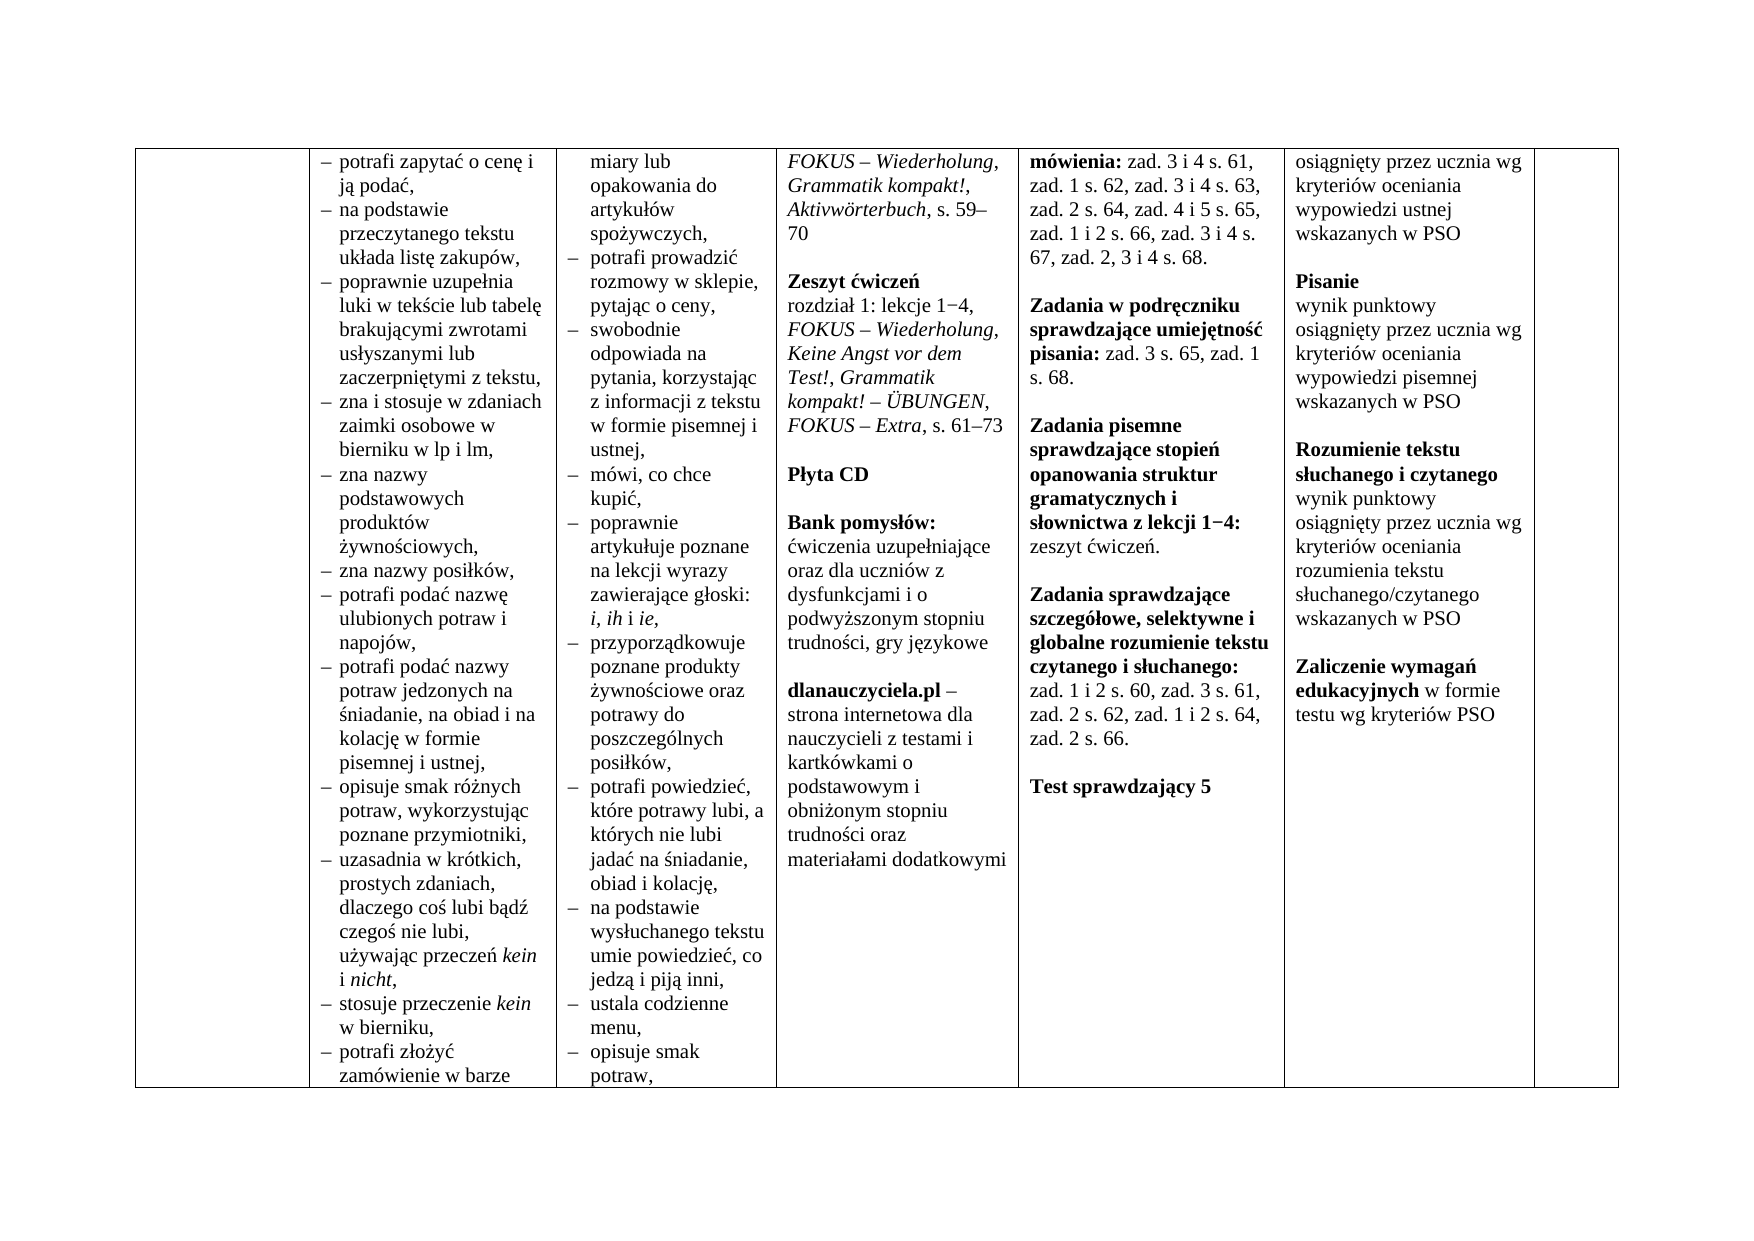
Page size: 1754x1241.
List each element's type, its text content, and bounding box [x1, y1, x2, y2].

table_cell FOKUS – Wiederholung, Grammatik kompakt!, Aktivwörterbuch, s. 59–70 Zeszyt ćwiczeń rozdział 1: lekcje 1−4, FOKUS – Wiederholung, Keine Angst vor dem Test!, Grammatik kompakt! – ÜBUNGEN, FOKUS – Extra, s. 61–73 Płyta CD Bank pomysłów: ćwiczenia uzupełniające oraz dla uczniów z dysfunkcjami i o podwyższonym stopniu trudności, gry językowe dlanauczyciela.pl – strona internetowa dla nauczycieli z testami i kartkówkami o podstawowym i obniżonym stopniu trudności oraz materiałami dodatkowymi [777, 149, 1018, 1087]
table_cell mówienia: zad. 3 i 4 s. 61, zad. 1 s. 62, zad. 3 i 4 s. 63, zad. 2 s. 64, zad. 4 i 5 s. 65, zad. 1 i 2 s. 66, zad. 3 i 4 s. 67, zad. 2, 3 i 4 s. 68. Zadania w podręczniku sprawdzające umiejętność pisania: zad. 3 s. 65, zad. 1 s. 68. Zadania pisemne sprawdzające stopień opanowania struktur gramatycznych i słownictwa z lekcji 1−4: zeszyt ćwiczeń. Zadania sprawdzające szczegółowe, selektywne i globalne rozumienie tekstu czytanego i słuchanego: zad. 1 i 2 s. 60, zad. 3 s. 61, zad. 2 s. 62, zad. 1 i 2 s. 64, zad. 2 s. 66. Test sprawdzający 5 [1019, 149, 1284, 1087]
table_cell potrafi poprawnie dopasować nazwę miary lub opakowania do artykułów spożywczych, potrafi prowadzić rozmowy w sklepie, pytając o ceny, swobodnie odpowiada na pytania, korzystając z informacji z tekstu w formie pisemnej i ustnej, mówi, co chce kupić, poprawnie artykułuje poznane na lekcji wyrazy zawierające głoski: i, ih i ie, przyporządkowuje poznane produkty żywnościowe oraz potrawy do poszczególnych posiłków, potrafi powiedzieć, które potrawy lubi, a których nie lubi jadać na śniadanie, obiad i kolację, na podstawie wysłuchanego tekstu umie powiedzieć, co jedzą i piją inni, ustala codzienne menu, opisuje smak potraw, swobodnie składa zamówienie, przyjmuje zamówienia, odgrywając rolę sprzedawcy w barze szybkiej obsługi, stosuje zdania ze spójnikami: aber, denn, oder i und, potrafi artykułować krótkie i długie samogłoski. [557, 149, 776, 1087]
table_cell zna nazwy miar i opakowań żywności, potrafi zapytać o cenę i ją podać, na podstawie przeczytanego tekstu układa listę zakupów, poprawnie uzupełnia luki w tekście lub tabelę brakującymi zwrotami usłyszanymi lub zaczerpniętymi z tekstu, zna i stosuje w zdaniach zaimki osobowe w bierniku w lp i lm, zna nazwy podstawowych produktów żywnościowych, zna nazwy posiłków, potrafi podać nazwę ulubionych potraw i napojów, potrafi podać nazwy potraw jedzonych na śniadanie, na obiad i na kolację w formie pisemnej i ustnej, opisuje smak różnych potraw, wykorzystując poznane przymiotniki, uzasadnia w krótkich, prostych zdaniach, dlaczego coś lubi bądź czegoś nie lubi, używając przeczeń kein i nicht, stosuje przeczenie kein w bierniku, potrafi złożyć zamówienie w barze szybkiej obsługi. [310, 149, 556, 1087]
table_cell [1535, 149, 1618, 1087]
table_cell [136, 149, 309, 1087]
table_cell osiągnięty przez ucznia wg kryteriów oceniania wypowiedzi ustnej wskazanych w PSO Pisanie wynik punktowy osiągnięty przez ucznia wg kryteriów oceniania wypowiedzi pisemnej wskazanych w PSO Rozumienie tekstu słuchanego i czytanego wynik punktowy osiągnięty przez ucznia wg kryteriów oceniania rozumienia tekstu słuchanego/czytanego wskazanych w PSO Zaliczenie wymagań edukacyjnych w formie testu wg kryteriów PSO [1285, 149, 1534, 1087]
